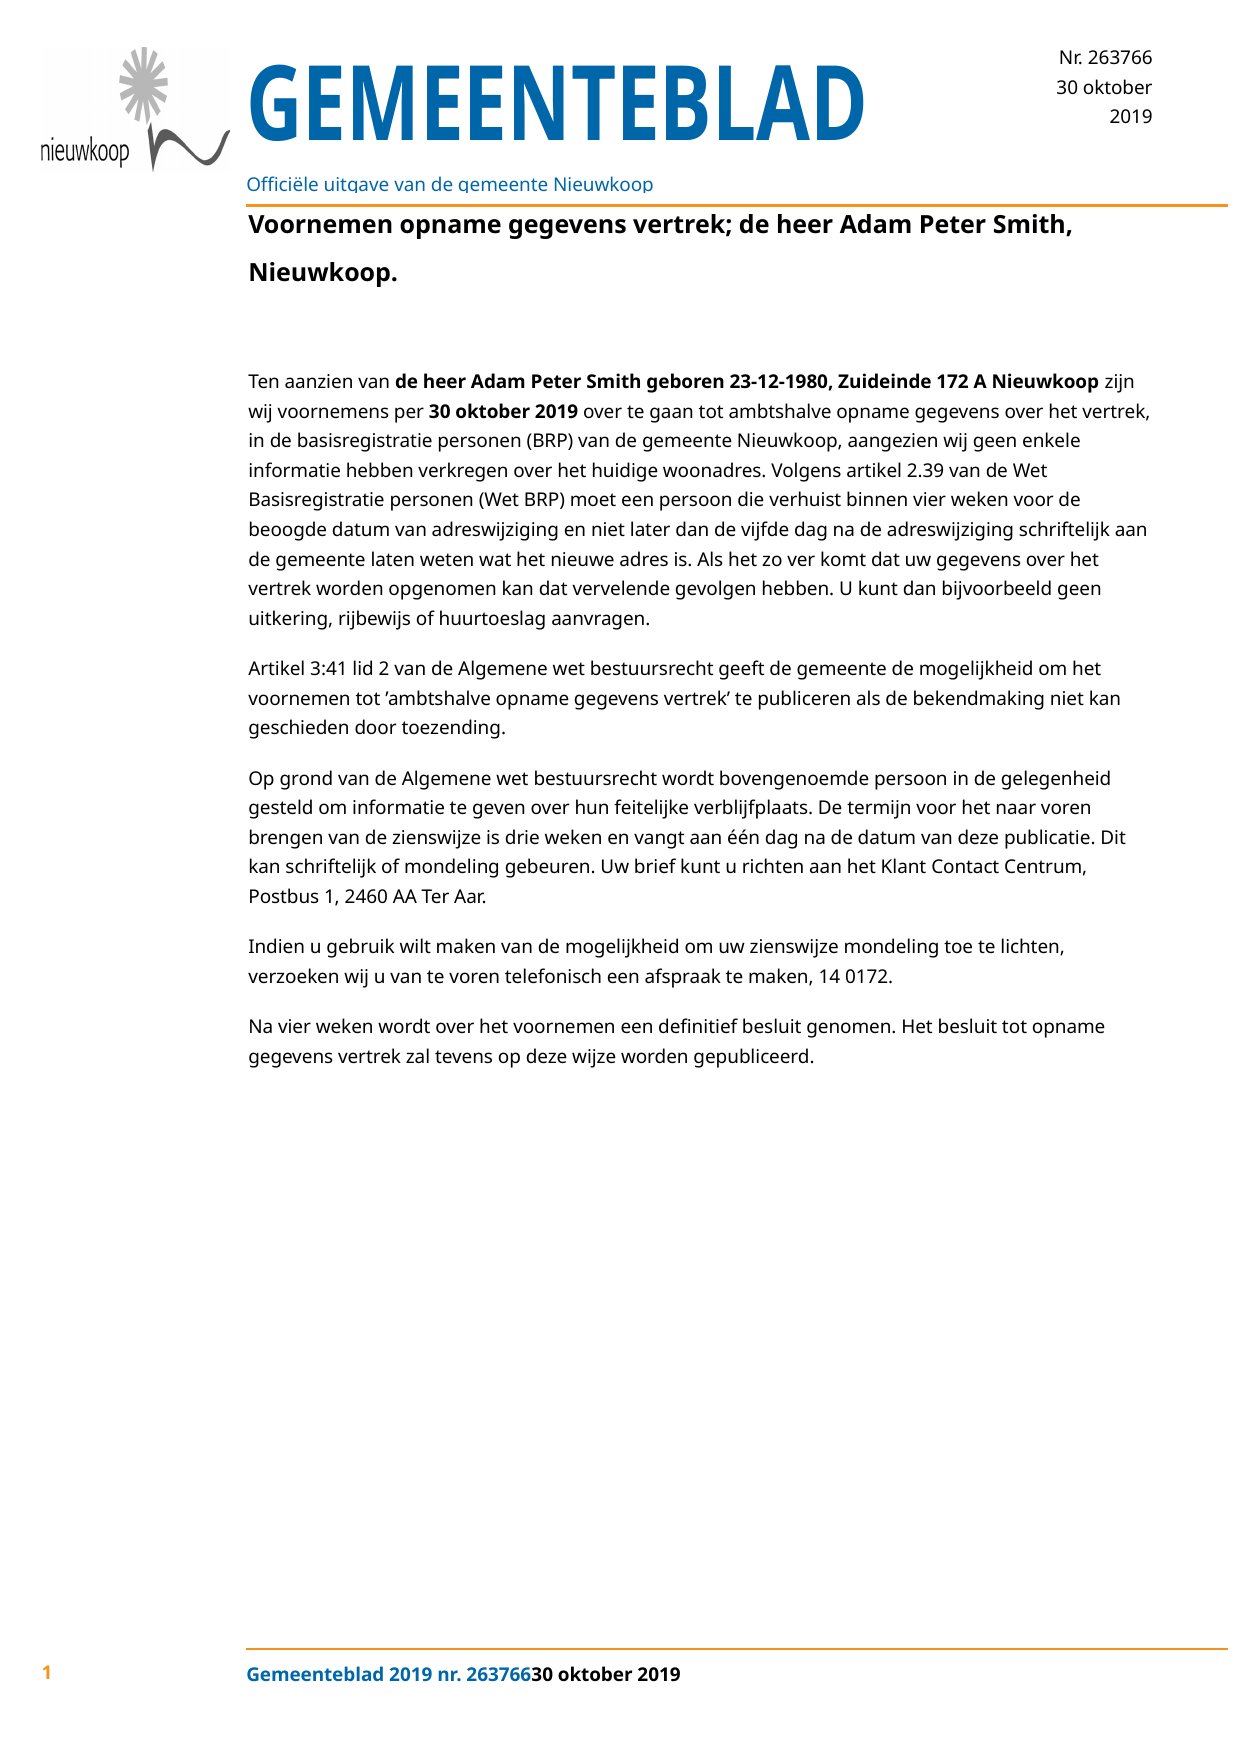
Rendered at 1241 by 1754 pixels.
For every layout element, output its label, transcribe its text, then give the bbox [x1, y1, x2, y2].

text Voornemen opname gegevens vertrek; de heer Adam Peter Smith, Nieuwkoop. [248, 207, 1152, 288]
text Indien u gebruik wilt maken van de mogelijkheid om uw zienswijze mondeling toe te lichten, verzoeken wij u van te voren telefonisch een afspraak te maken, 14 0172. [248, 934, 1152, 989]
text Artikel 3:41 lid 2 van de Algemene wet bestuursrecht geeft de gemeente de mogelijkheid om het voornemen tot ’ambtshalve opname gegevens vertrek’ te publiceren als de bekendmaking niet kan geschieden door toezending. [248, 655, 1152, 740]
text Ten aanzien van de heer Adam Peter Smith geboren 23-12-1980, Zuideinde 172 A Nieuwkoop zijn wij voornemens per 30 oktober 2019 over te gaan tot ambtshalve opname gegevens over het vertrek, in de basisregistratie personen (BRP) van de gemeente Nieuwkoop, aangezien wij geen enkele informatie hebben verkregen over het huidige woonadres. Volgens artikel 2.39 van de Wet Basisregistratie personen (Wet BRP) moet een persoon die verhuist binnen vier weken voor de beoogde datum van adreswijziging en niet later dan de vijfde dag na de adreswijziging schriftelijk aan de gemeente laten weten wat het nieuwe adres is. Als het zo ver komt dat uw gegevens over het vertrek worden opgenomen kan dat vervelende gevolgen hebben. U kunt dan bijvoorbeeld geen uitkering, rijbewijs of huurtoeslag aanvragen. [248, 368, 1152, 631]
text Na vier weken wordt over het voornemen een definitief besluit genomen. Het besluit tot opname gegevens vertrek zal tevens op deze wijze worden gepubliceerd. [248, 1014, 1152, 1069]
text Op grond van de Algemene wet bestuursrecht wordt bovengenoemde persoon in de gelegenheid gesteld om informatie te geven over hun feitelijke verblijfplaats. De termijn voor het naar voren brengen van de zienswijze is drie weken en vangt aan één dag na de datum van deze publicatie. Dit kan schriftelijk of mondeling gebeuren. Uw brief kunt u richten aan het Klant Contact Centrum, Postbus 1, 2460 AA Ter Aar. [248, 765, 1152, 909]
picture [41, 47, 231, 172]
